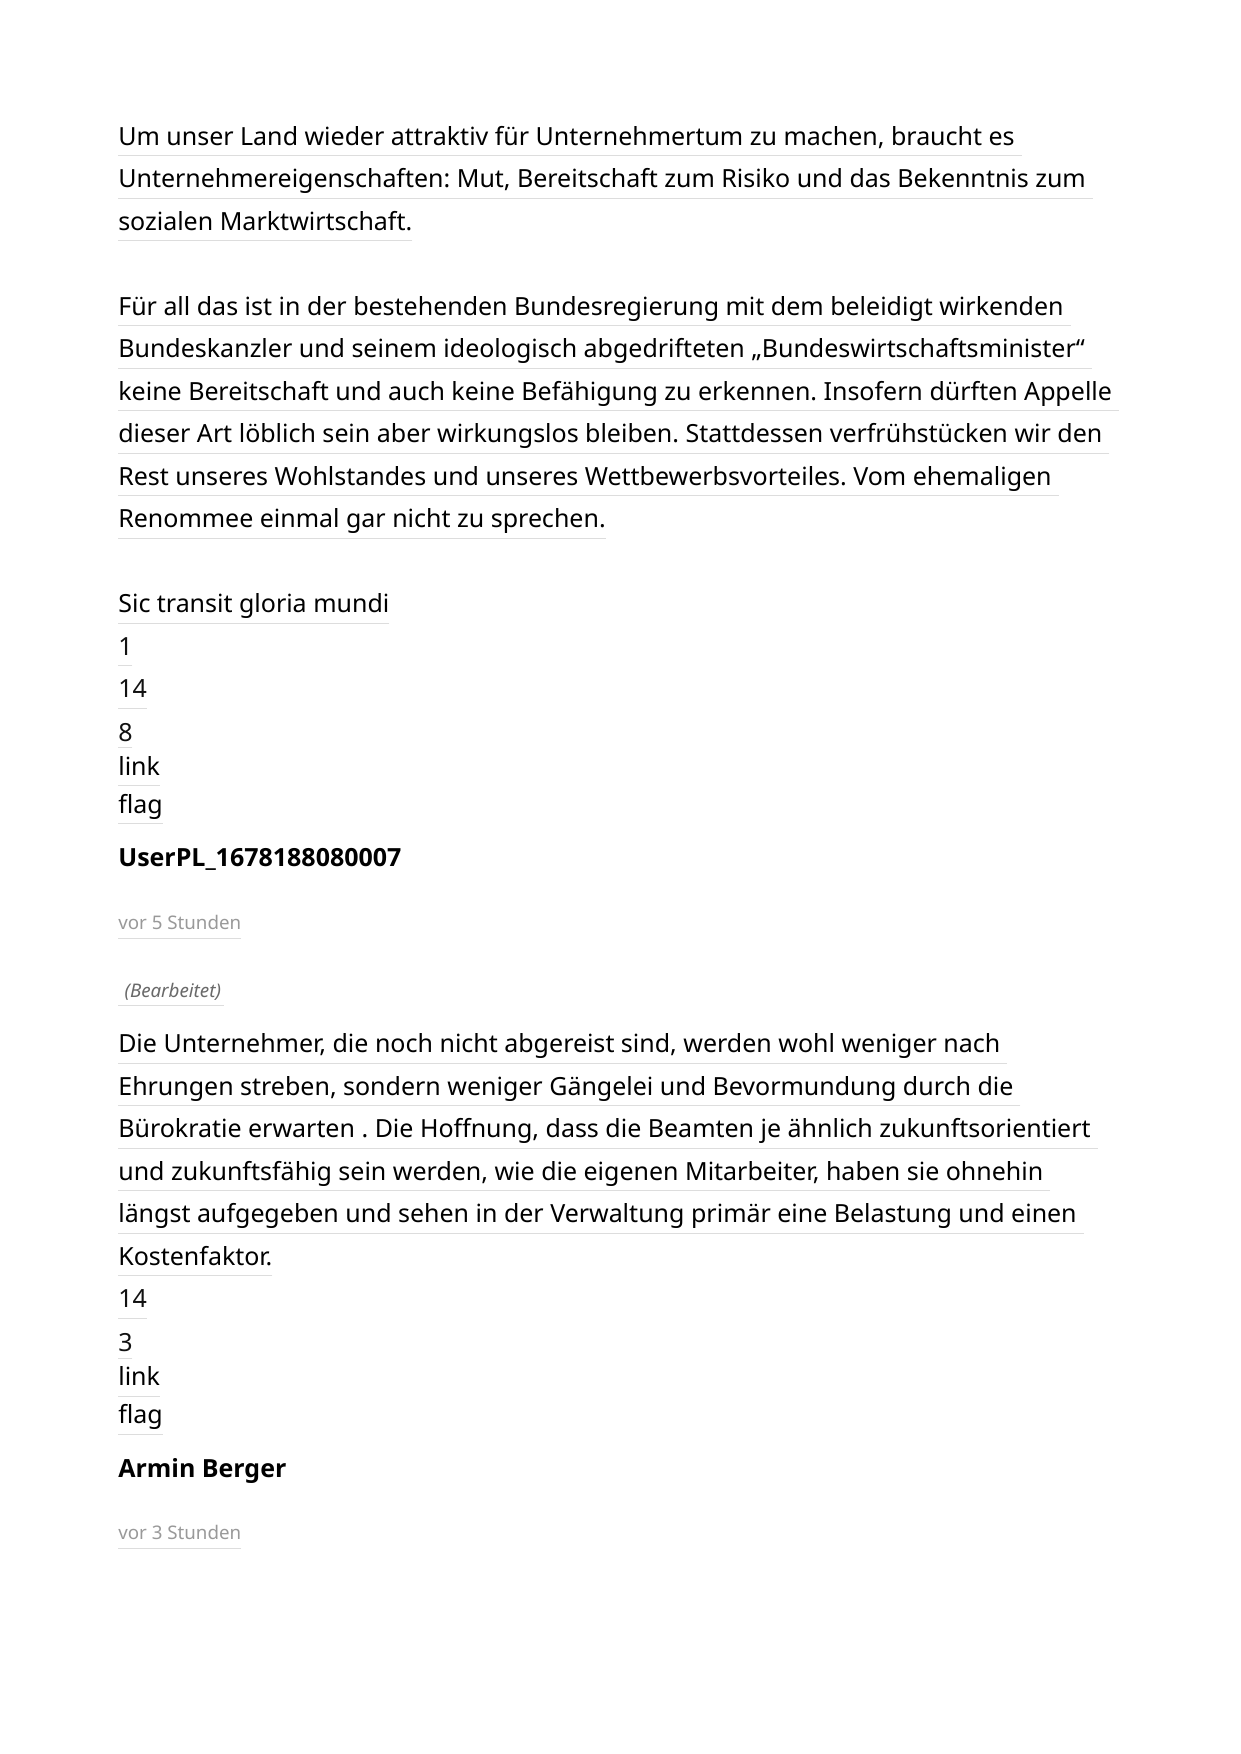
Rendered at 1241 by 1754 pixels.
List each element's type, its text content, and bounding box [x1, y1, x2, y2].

text 14 [118, 671, 1122, 709]
text flag [118, 786, 1122, 824]
text flag [118, 1397, 1122, 1435]
text link [118, 1359, 1122, 1397]
text vor 3 Stunden [118, 1520, 1117, 1549]
text Um unser Land wieder attraktiv für Unternehmertum zu machen, braucht es Unternehmereigenschaften: Mut, Bereitschaft zum Risiko und das Bekenntnis zum sozialen Marktwirtschaft. Für all das ist in der bestehenden Bundesregierung mit dem beleidigt wirkenden Bundeskanzler und seinem ideologisch abgedrifteten „Bundeswirtschaftsminister“ keine Bereitschaft und auch keine Befähigung zu erkennen. Insofern dürften Appelle dieser Art löblich sein aber wirkungslos bleiben. Stattdessen verfrühstücken wir den Rest unseres Wohlstandes und unseres Wettbewerbsvorteiles. Vom ehemaligen Renommee einmal gar nicht zu sprechen. Sic transit gloria mundi [118, 118, 1122, 624]
text 3 [118, 1323, 1122, 1359]
text Die Unternehmer, die noch nicht abgereist sind, werden wohl weniger nach Ehrungen streben, sondern weniger Gängelei und Bevormundung durch die Bürokratie erwarten . Die Hoffnung, dass die Beamten je ähnlich zukunftsorientiert und zukunftsfähig sein werden, wie die eigenen Mitarbeiter, haben sie ohnehin längst aufgegeben und sehen in der Verwaltung primär eine Belastung und einen Kostenfaktor. [118, 1026, 1122, 1276]
text 8 [118, 713, 1122, 748]
text Armin Berger [118, 1450, 1122, 1484]
text 1 [118, 628, 1122, 666]
text UserPL_1678188080007 [118, 840, 1122, 874]
text link [118, 748, 1122, 786]
text vor 5 Stunden [118, 909, 1117, 939]
text (Bearbeitet) [118, 974, 1122, 1006]
text 14 [118, 1281, 1122, 1319]
